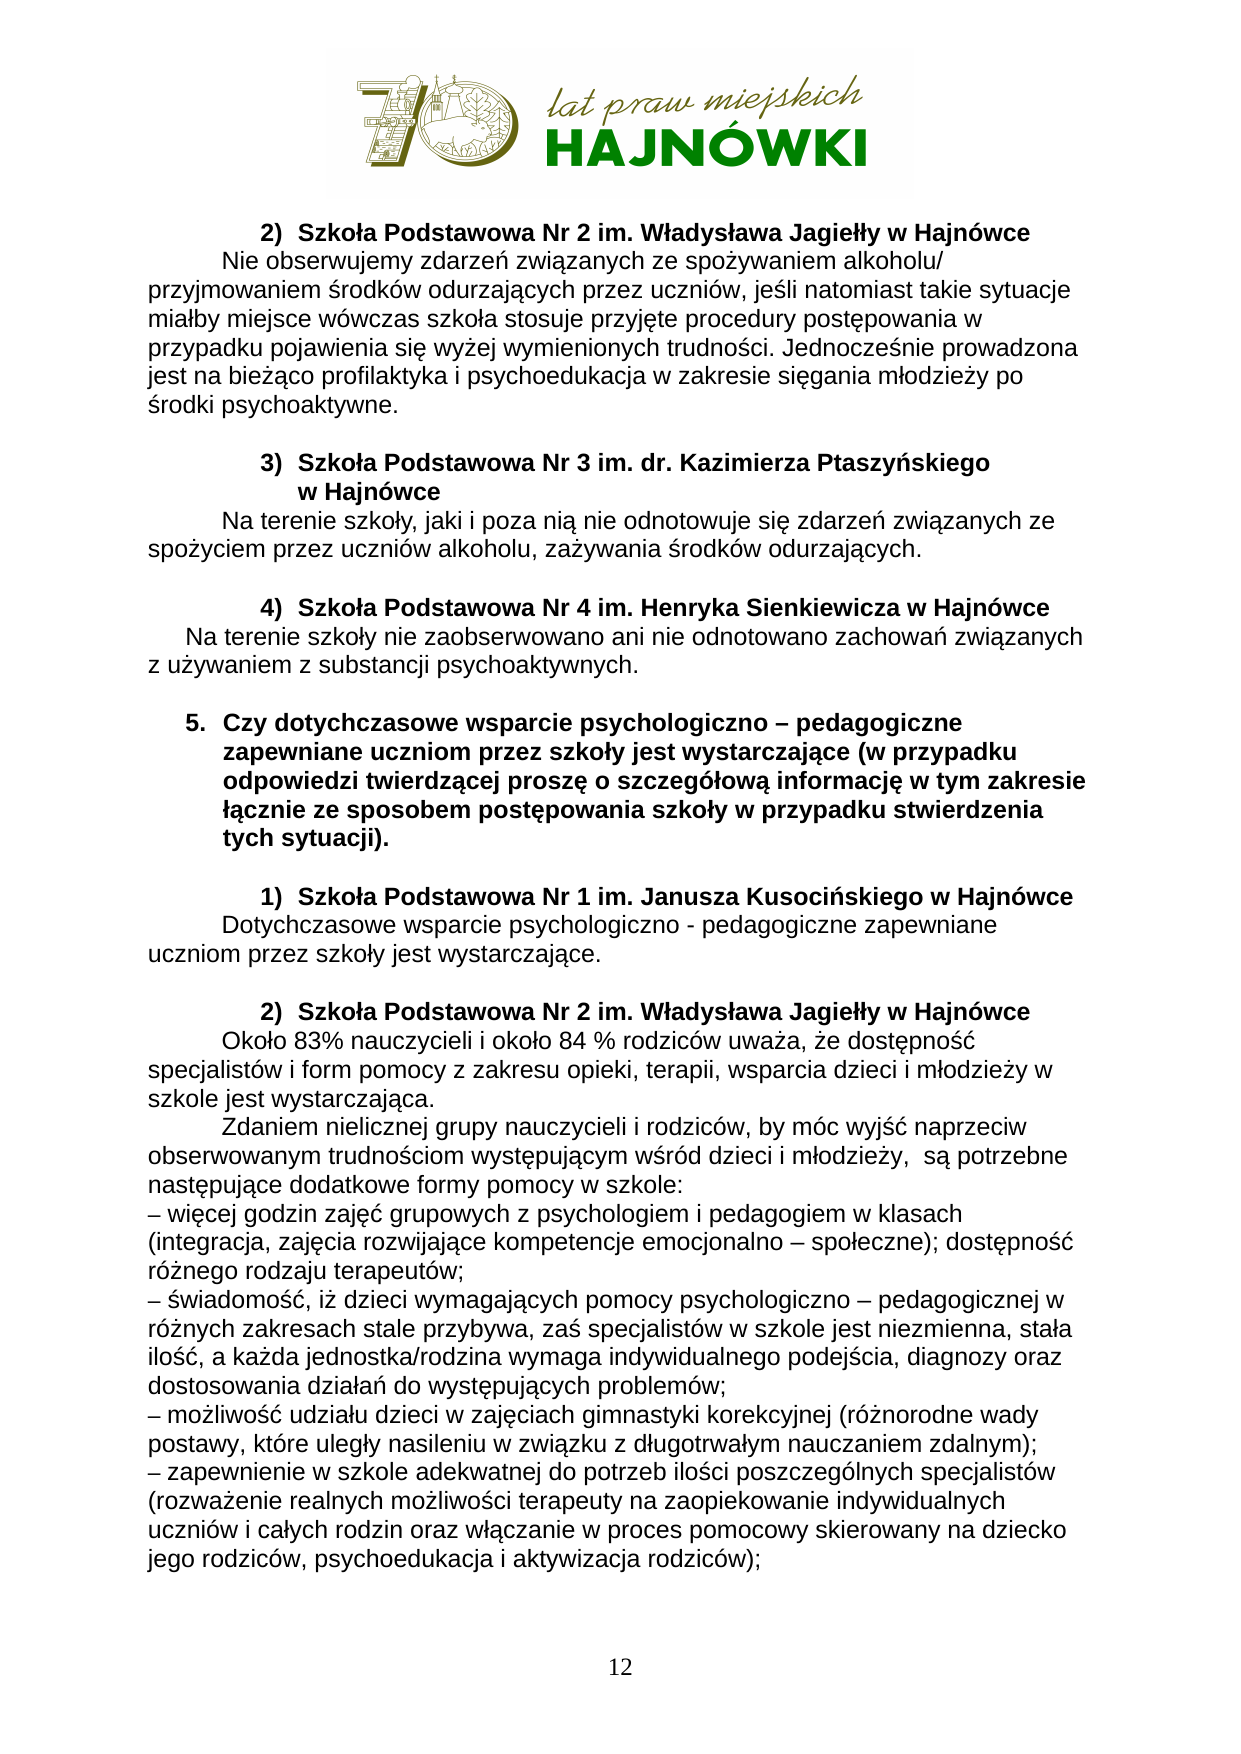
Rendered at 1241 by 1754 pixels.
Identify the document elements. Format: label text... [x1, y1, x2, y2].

text Zdaniem nielicznej grupy nauczycieli i rodziców, by móc wyjść naprzeciw obserwowanym trudnościom występującym wśród dzieci i młodzieży, są potrzebne następujące dodatkowe formy pomocy w szkole: [148, 1112, 1093, 1199]
list Szkoła Podstawowa Nr 2 im. Władysława Jagiełły w Hajnówce [260, 997, 1093, 1026]
list Szkoła Podstawowa Nr 4 im. Henryka Sienkiewicza w Hajnówce [260, 593, 1093, 621]
text Około 83% nauczycieli i około 84 % rodziców uważa, że dostępność specjalistów i form pomocy z zakresu opieki, terapii, wsparcia dzieci i młodzieży w szkole jest wystarczająca. [148, 1026, 1093, 1112]
list Czy dotychczasowe wsparcie psychologiczno – pedagogiczne zapewniane uczniom przez szkoły jest wystarczające (w przypadku odpowiedzi twierdzącej proszę o szczegółową informację w tym zakresie łącznie ze sposobem postępowania szkoły w przypadku stwierdzenia tych sytuacji). [185, 708, 1093, 852]
text Nie obserwujemy zdarzeń związanych ze spożywaniem alkoholu/ przyjmowaniem środków odurzających przez uczniów, jeśli natomiast takie sytuacje miałby miejsce wówczas szkoła stosuje przyjęte procedury postępowania w przypadku pojawienia się wyżej wymienionych trudności. Jednocześnie prowadzona jest na bieżąco profilaktyka i psychoedukacja w zakresie sięgania młodzieży po środki psychoaktywne. [148, 246, 1093, 419]
list Szkoła Podstawowa Nr 1 im. Janusza Kusocińskiego w Hajnówce [260, 882, 1093, 910]
text – więcej godzin zajęć grupowych z psychologiem i pedagogiem w klasach (integracja, zajęcia rozwijające kompetencje emocjonalno – społeczne); dostępność różnego rodzaju terapeutów; [148, 1199, 1093, 1285]
text Na terenie szkoły, jaki i poza nią nie odnotowuje się zdarzeń związanych ze spożyciem przez uczniów alkoholu, zażywania środków odurzających. [148, 506, 1093, 563]
text Dotychczasowe wsparcie psychologiczno - pedagogiczne zapewniane uczniom przez szkoły jest wystarczające. [148, 910, 1093, 968]
list Szkoła Podstawowa Nr 2 im. Władysława Jagiełły w Hajnówce [260, 217, 1093, 246]
list Szkoła Podstawowa Nr 3 im. dr. Kazimierza Ptaszyńskiego w Hajnówce [260, 448, 1093, 506]
text Na terenie szkoły nie zaobserwowano ani nie odnotowano zachowań związanych z używaniem z substancji psychoaktywnych. [148, 621, 1093, 679]
text – zapewnienie w szkole adekwatnej do potrzeb ilości poszczególnych specjalistów (rozważenie realnych możliwości terapeuty na zaopiekowanie indywidualnych uczniów i całych rodzin oraz włączanie w proces pomocowy skierowany na dziecko jego rodziców, psychoedukacja i aktywizacja rodziców); [148, 1457, 1093, 1572]
text – świadomość, iż dzieci wymagających pomocy psychologiczno – pedagogicznej w różnych zakresach stale przybywa, zaś specjalistów w szkole jest niezmienna, stała ilość, a każda jednostka/rodzina wymaga indywidualnego podejścia, diagnozy oraz dostosowania działań do występujących problemów; [148, 1285, 1093, 1400]
text – możliwość udziału dzieci w zajęciach gimnastyki korekcyjnej (różnorodne wady postawy, które uległy nasileniu w związku z długotrwałym nauczaniem zdalnym); [148, 1400, 1093, 1457]
picture [326, 48, 914, 199]
